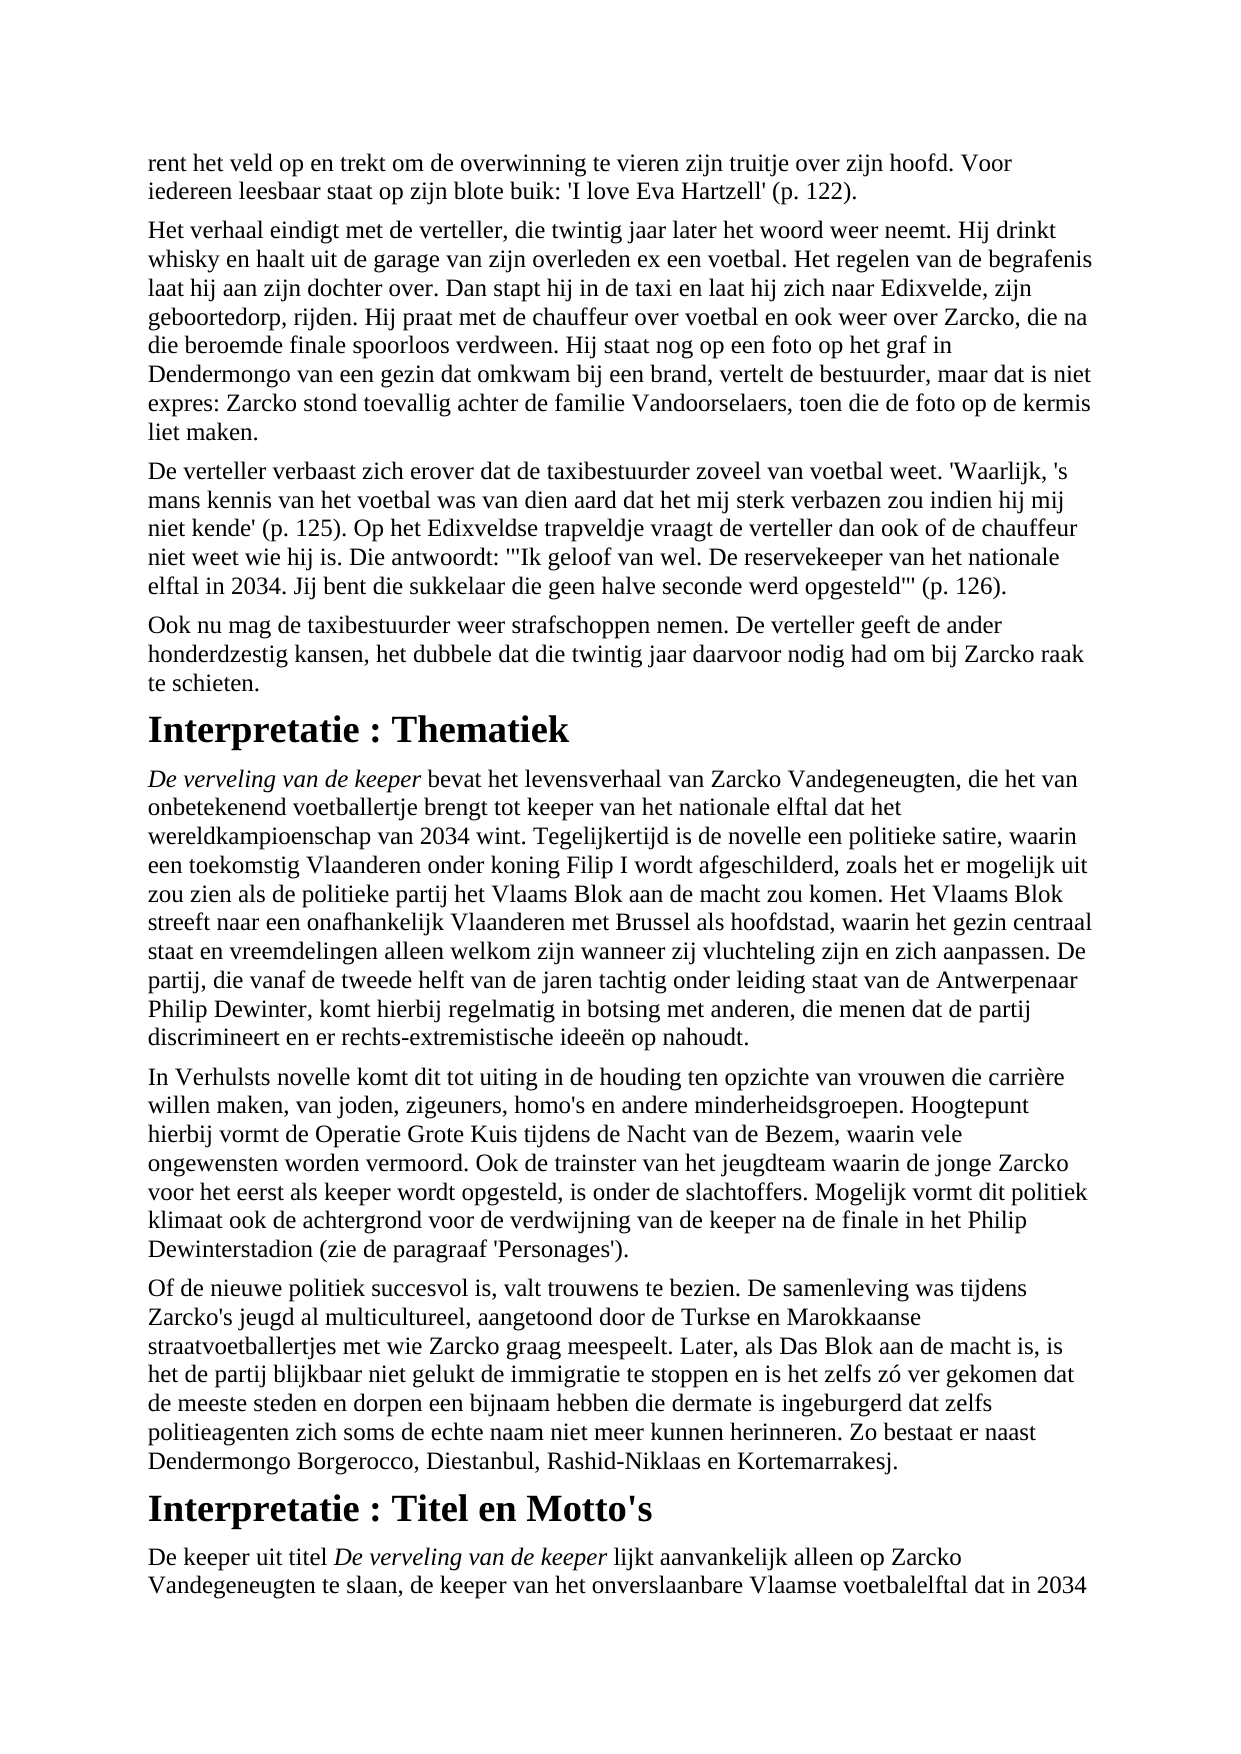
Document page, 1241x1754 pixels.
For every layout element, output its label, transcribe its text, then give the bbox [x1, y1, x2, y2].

text Het verhaal eindigt met de verteller, die twintig jaar later het woord weer neemt. Hij drinkt whisky en haalt uit de garage van zijn overleden ex een voetbal. Het regelen van de begrafenis laat hij aan zijn dochter over. Dan stapt hij in de taxi en laat hij zich naar Edixvelde, zijn geboortedorp, rijden. Hij praat met de chauffeur over voetbal en ook weer over Zarcko, die na die beroemde finale spoorloos verdween. Hij staat nog op een foto op het graf in Dendermongo van een gezin dat omkwam bij een brand, vertelt de bestuurder, maar dat is niet expres: Zarcko stond toevallig achter de familie Vandoorselaers, toen die de foto op de kermis liet maken. [148, 216, 1093, 446]
text Interpretatie : Thematiek [148, 707, 1093, 751]
text In Verhulsts novelle komt dit tot uiting in de houding ten opzichte van vrouwen die carrière willen maken, van joden, zigeuners, homo's en andere minderheidsgroepen. Hoogtepunt hierbij vormt de Operatie Grote Kuis tijdens de Nacht van de Bezem, waarin vele ongewensten worden vermoord. Ook de trainster van het jeugdteam waarin de jonge Zarcko voor het eerst als keeper wordt opgesteld, is onder de slachtoffers. Mogelijk vormt dit politiek klimaat ook de achtergrond voor de verdwijning van de keeper na de finale in het Philip Dewinterstadion (zie de paragraaf 'Personages'). [148, 1062, 1093, 1263]
text Interpretatie : Titel en Motto's [148, 1485, 1093, 1529]
text rent het veld op en trekt om de overwinning te vieren zijn truitje over zijn hoofd. Voor iedereen leesbaar staat op zijn blote buik: 'I love Eva Hartzell' (p. 122). [148, 148, 1093, 205]
text De verveling van de keeper bevat het levensverhaal van Zarcko Vandegeneugten, die het van onbetekenend voetballertje brengt tot keeper van het nationale elftal dat het wereldkampioenschap van 2034 wint. Tegelijkertijd is de novelle een politieke satire, waarin een toekomstig Vlaanderen onder koning Filip I wordt afgeschilderd, zoals het er mogelijk uit zou zien als de politieke partij het Vlaams Blok aan de macht zou komen. Het Vlaams Blok streeft naar een onafhankelijk Vlaanderen met Brussel als hoofdstad, waarin het gezin centraal staat en vreemdelingen alleen welkom zijn wanneer zij vluchteling zijn en zich aanpassen. De partij, die vanaf de tweede helft van de jaren tachtig onder leiding staat van de Antwerpenaar Philip Dewinter, komt hierbij regelmatig in botsing met anderen, die menen dat de partij discrimineert en er rechts-extremistische ideeën op nahoudt. [148, 764, 1093, 1051]
text De verteller verbaast zich erover dat de taxibestuurder zoveel van voetbal weet. 'Waarlijk, 's mans kennis van het voetbal was van dien aard dat het mij sterk verbazen zou indien hij mij niet kende' (p. 125). Op het Edixveldse trapveldje vraagt de verteller dan ook of de chauffeur niet weet wie hij is. Die antwoordt: '"Ik geloof van wel. De reservekeeper van het nationale elftal in 2034. Jij bent die sukkelaar die geen halve seconde werd opgesteld"' (p. 126). [148, 456, 1093, 600]
text Of de nieuwe politiek succesvol is, valt trouwens te bezien. De samenleving was tijdens Zarcko's jeugd al multicultureel, aangetoond door de Turkse en Marokkaanse straatvoetballertjes met wie Zarcko graag meespeelt. Later, als Das Blok aan de macht is, is het de partij blijkbaar niet gelukt de immigratie te stoppen en is het zelfs zó ver gekomen dat de meeste steden en dorpen een bijnaam hebben die dermate is ingeburgerd dat zelfs politieagenten zich soms de echte naam niet meer kunnen herinneren. Zo bestaat er naast Dendermongo Borgerocco, Diestanbul, Rashid-Niklaas en Kortemarrakesj. [148, 1273, 1093, 1474]
text De keeper uit titel De verveling van de keeper lijkt aanvankelijk alleen op Zarcko Vandegeneugten te slaan, de keeper van het onverslaanbare Vlaamse voetbalelftal dat in 2034 [148, 1542, 1093, 1599]
text Ook nu mag de taxibestuurder weer strafschoppen nemen. De verteller geeft de ander honderdzestig kansen, het dubbele dat die twintig jaar daarvoor nodig had om bij Zarcko raak te schieten. [148, 610, 1093, 696]
